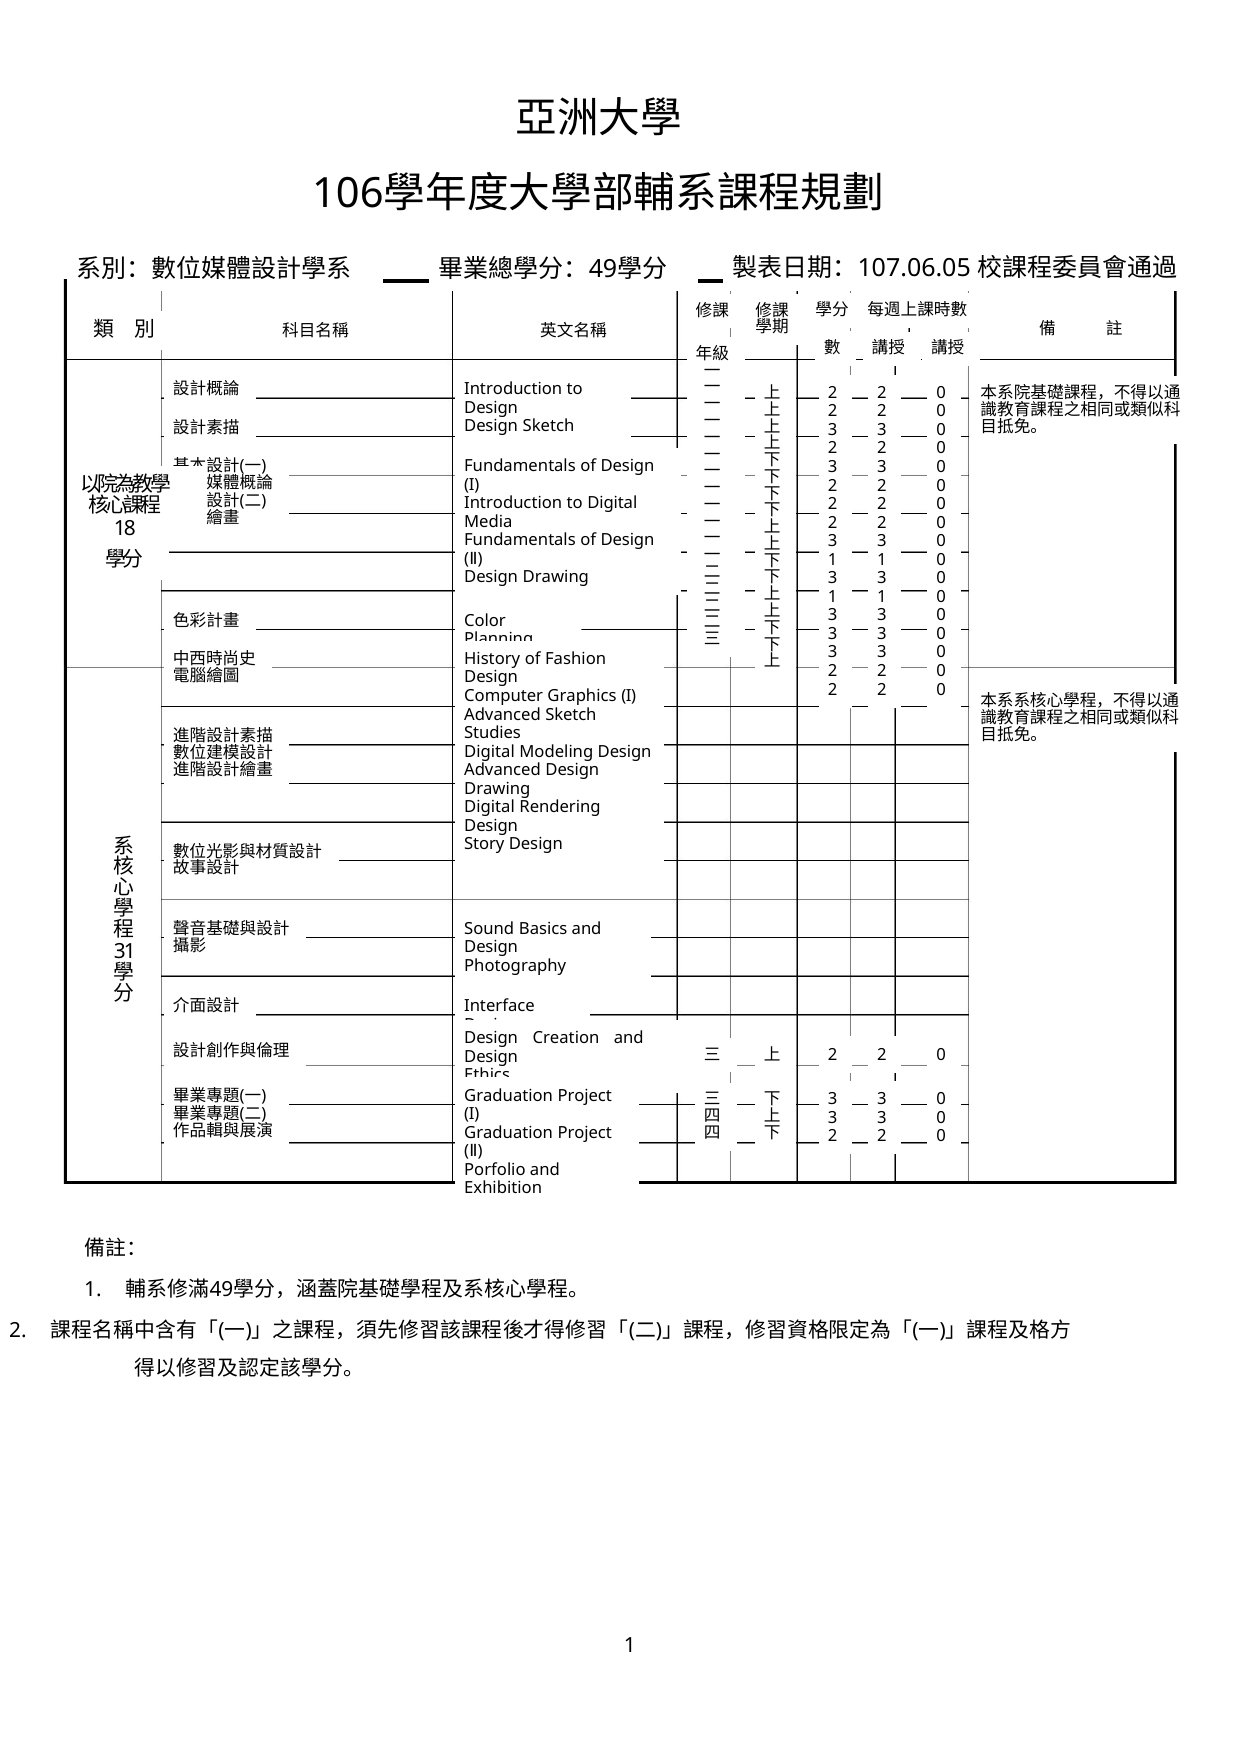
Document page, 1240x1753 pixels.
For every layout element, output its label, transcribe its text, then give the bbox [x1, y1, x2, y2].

text Design Sketch [464, 417, 622, 435]
text 二 [704, 564, 736, 581]
text 數位媒體概論 [206, 475, 280, 492]
text 一 [704, 463, 736, 480]
text 核心課程 [88, 496, 198, 517]
text 2 [877, 680, 892, 699]
text 一 [704, 396, 736, 413]
text 進階設計繪畫 [173, 762, 280, 778]
text 製表日期：107.06.05 校課程委員會通過 [732, 255, 1211, 282]
text 2 [828, 1045, 843, 1064]
text 設計創作與倫理 [173, 1043, 297, 1060]
text 上 [763, 1047, 788, 1063]
text 2 [828, 383, 843, 402]
text 0 [936, 1127, 952, 1146]
text 3 [877, 458, 892, 476]
text 3 [828, 569, 843, 587]
text Fundamentals of Design (I) [464, 457, 672, 494]
text 一 [704, 430, 736, 447]
text 一 [704, 514, 736, 531]
text 得以修習及認定該學分。 [134, 1358, 380, 1379]
text 英文名稱 [540, 323, 614, 340]
text 故事設計 [173, 861, 331, 877]
text 上 [763, 586, 788, 603]
text 上 [763, 536, 788, 553]
text 系別：數位媒體設計學系 [76, 257, 374, 282]
text 基本設計(一) [198, 457, 280, 475]
text Advanced Design Drawing [464, 761, 655, 798]
text 0 [936, 587, 952, 606]
text 四 [704, 1108, 728, 1125]
text 一 [704, 497, 736, 514]
text 科目名稱 [282, 323, 356, 340]
text History of Fashion Design [464, 649, 655, 687]
text 2 [877, 383, 892, 402]
text 聲音基礎與設計 [173, 921, 297, 938]
text 亞洲大學 [515, 99, 727, 141]
text 數位建模設計 [173, 745, 280, 762]
text Interface Design [464, 997, 582, 1020]
text 攝影 [173, 938, 297, 954]
text 1. 輔系修滿49學分，涵蓋院基礎學程及系核心學程。 [84, 1278, 651, 1301]
picture [63, 279, 1177, 1184]
text 識教育課程之相同或類似科 [980, 710, 1193, 727]
text 0 [936, 402, 952, 421]
text 0 [936, 476, 952, 495]
text 3 [828, 532, 843, 550]
text 0 [936, 421, 952, 439]
text 下 [763, 553, 788, 569]
text 0 [936, 458, 952, 476]
text 畢業專題(一) [173, 1086, 280, 1105]
text 0 [936, 532, 952, 550]
text 三 [704, 1047, 728, 1063]
text 3 [828, 624, 843, 643]
text Graduation Project (Ⅱ) [464, 1123, 630, 1160]
text 0 [936, 513, 952, 532]
text 學分 [105, 550, 160, 571]
text 一 [704, 547, 736, 564]
text 2 [828, 662, 843, 680]
text 下 [763, 1125, 788, 1142]
text 下 [763, 1091, 788, 1108]
text 年級 [695, 346, 736, 363]
text 二 [704, 581, 736, 598]
text 2 [877, 402, 892, 421]
text 系 [114, 836, 148, 857]
text 基本設計(二) [206, 492, 280, 511]
text 1 [624, 1634, 648, 1657]
text 二 [704, 598, 736, 614]
text 四 [704, 1125, 728, 1142]
text 上 [763, 1108, 788, 1125]
text 上 [763, 385, 788, 402]
text Story Design [464, 835, 655, 853]
text 學 [114, 899, 148, 919]
text 2 [828, 1127, 843, 1146]
text 修課 [755, 303, 796, 319]
text 2 [877, 495, 892, 513]
text 三 [704, 1091, 728, 1108]
text Design Drawing [464, 568, 672, 587]
text 1 [877, 587, 892, 606]
text 程 [114, 919, 148, 940]
text 本系系核心學程，不得以通 [980, 693, 1193, 710]
text 註 [1106, 321, 1129, 338]
text 2 [877, 1045, 892, 1064]
text 3 [828, 458, 843, 476]
text 3 [828, 1108, 843, 1127]
text 上 [763, 519, 788, 536]
text 2 [828, 439, 843, 458]
text 2. 課程名稱中含有「(一)」之課程，須先修習該課程後才得修習「(二)」課程，修習資格限定為「(一)」課程及格方 [9, 1321, 1231, 1342]
text 進階設計素描 [173, 728, 280, 745]
text 2 [877, 476, 892, 495]
text 備註： [84, 1238, 160, 1259]
text 備 [1039, 321, 1063, 338]
text 下 [763, 637, 788, 653]
text 3 [828, 1090, 843, 1108]
text 31 [114, 940, 148, 963]
text 一 [704, 379, 736, 396]
text 下 [763, 452, 788, 469]
text 設計概論 [173, 381, 247, 398]
text 0 [936, 643, 952, 662]
text 一 [704, 531, 736, 547]
text 學分 每週上課時數 [815, 302, 975, 319]
text 3 [877, 1108, 892, 1127]
text Introduction to Digital Media [464, 494, 672, 531]
text 別 [134, 320, 169, 341]
text Advanced Sketch Studies [464, 705, 655, 742]
text 3 [877, 1090, 892, 1108]
text 上 [763, 419, 788, 435]
text 2 [828, 476, 843, 495]
text 0 [936, 569, 952, 587]
text 106學年度大學部輔系課程規劃 [312, 174, 954, 216]
text 修課 [695, 303, 736, 319]
text 0 [936, 1108, 952, 1127]
text 下 [763, 469, 788, 486]
text 學 [114, 963, 148, 984]
text 0 [936, 606, 952, 624]
text 3 [828, 421, 843, 439]
text 0 [936, 1090, 952, 1108]
text 介面設計 [173, 998, 247, 1015]
text 18 [113, 517, 198, 540]
text 學期 [755, 319, 796, 336]
text 3 [877, 421, 892, 439]
text 色彩計畫 [173, 613, 247, 629]
text Design Creation and Design [464, 1029, 698, 1066]
text 1 [828, 587, 843, 606]
text Color Planning [464, 611, 573, 641]
text Porfolio and Exhibition [464, 1160, 630, 1197]
text Introduction to Design [464, 380, 622, 417]
text 設計繪畫 [206, 511, 280, 527]
text 3 [877, 606, 892, 624]
text 識教育課程之相同或類似科 [980, 402, 1193, 419]
text 以院為教學 [80, 475, 198, 496]
text Fundamentals of Design (Ⅱ) [464, 531, 672, 568]
text 2 [828, 513, 843, 532]
text 一 [704, 363, 736, 379]
text 二 [704, 614, 736, 631]
text 0 [936, 550, 952, 569]
text 作品輯與展演 [173, 1123, 280, 1140]
text 目抵免。 [980, 727, 1193, 744]
text 1 [877, 550, 892, 569]
text Sound Basics and Design [464, 919, 642, 956]
text 2 [828, 495, 843, 513]
text 下 [763, 569, 788, 586]
text 0 [936, 1045, 952, 1064]
text 電腦繪圖 [173, 668, 264, 685]
text 核 [114, 857, 148, 878]
text 下 [763, 502, 788, 519]
text 一 [704, 413, 736, 430]
text 一 [704, 447, 736, 463]
text 3 [877, 569, 892, 587]
text 1 [828, 550, 843, 569]
text 講授 [931, 341, 972, 357]
text Digital Rendering Design [464, 798, 655, 835]
text 目抵免。 [980, 419, 1193, 435]
text 講授 [871, 341, 912, 357]
text Photography [464, 956, 642, 975]
text 3 [828, 643, 843, 662]
text 數位光影與材質設計 [173, 844, 331, 861]
text Ethics [464, 1066, 698, 1084]
text 數 [823, 340, 848, 357]
text Digital Modeling Design [464, 742, 655, 761]
text 3 [828, 606, 843, 624]
text 本系院基礎課程，不得以通 [980, 385, 1193, 402]
text Graduation Project (I) [464, 1086, 630, 1123]
text 2 [877, 513, 892, 532]
text 下 [763, 486, 788, 502]
text 上 [763, 653, 788, 670]
text 中西時尚史 [173, 651, 264, 668]
text 畢業總學分：49學分 [438, 257, 689, 282]
text 2 [828, 402, 843, 421]
text 3 [877, 624, 892, 643]
text 0 [936, 439, 952, 458]
text 上 [763, 402, 788, 419]
text 三 [704, 631, 736, 648]
text 上 [763, 435, 788, 452]
text 0 [936, 624, 952, 643]
text 0 [936, 662, 952, 680]
text 3 [877, 643, 892, 662]
text Computer Graphics (I) [464, 687, 655, 705]
text 2 [877, 1127, 892, 1146]
text 分 [114, 984, 148, 1004]
text 畢業專題(二) [173, 1105, 280, 1123]
text 設計素描 [173, 420, 247, 437]
text 0 [936, 383, 952, 402]
text 類 [93, 320, 126, 341]
text 0 [936, 680, 952, 699]
text 3 [877, 532, 892, 550]
text 心 [114, 878, 148, 899]
text 2 [877, 439, 892, 458]
text 0 [936, 495, 952, 513]
text 2 [828, 680, 843, 699]
text 2 [877, 662, 892, 680]
text 一 [704, 480, 736, 497]
text 上 [763, 603, 788, 620]
text 下 [763, 620, 788, 637]
